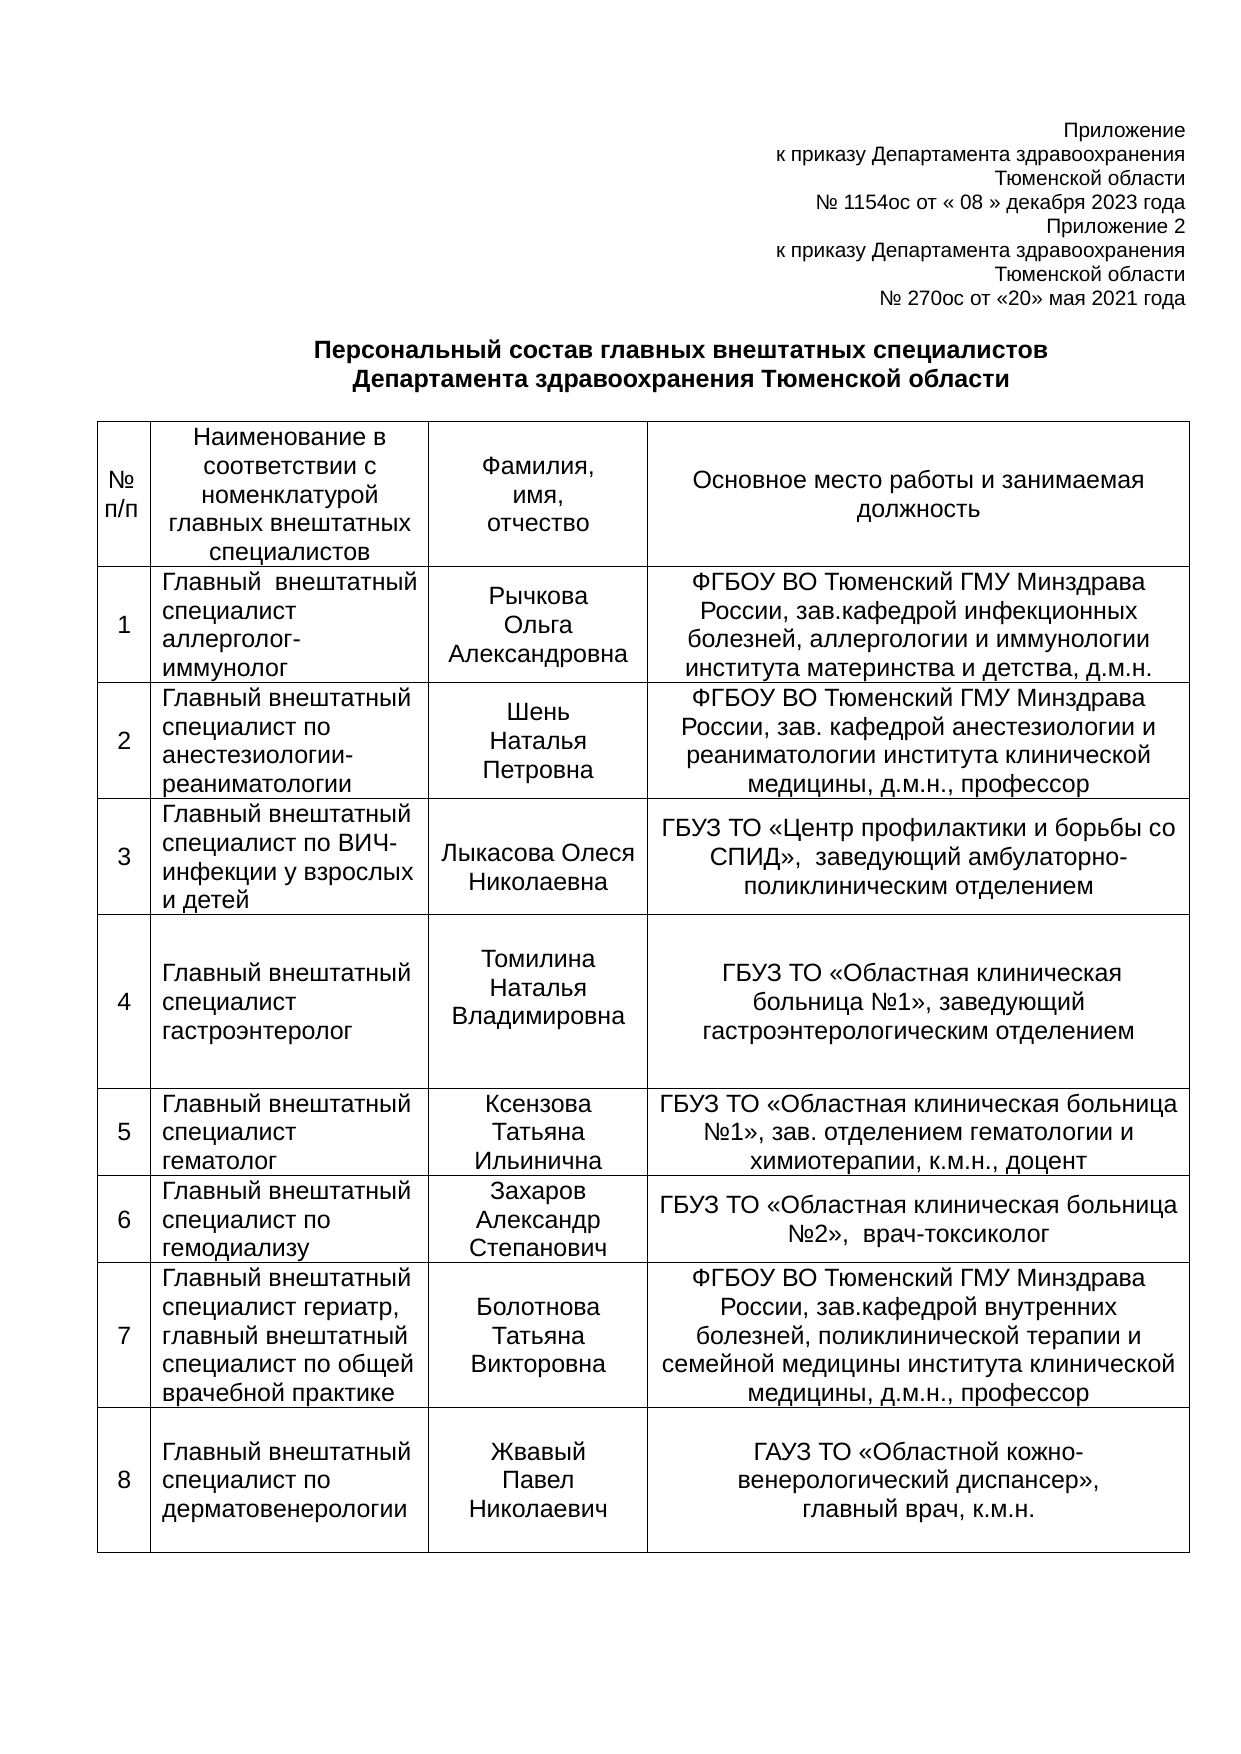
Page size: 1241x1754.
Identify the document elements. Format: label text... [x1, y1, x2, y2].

table_cell ФГБОУ ВО Тюменский ГМУ Минздрава России, зав. кафедрой анестезиологии и реаниматологии института клинической медицины, д.м.н., профессор [648, 683, 1189, 798]
table_cell ФГБОУ ВО Тюменский ГМУ Минздрава России, зав.кафедрой внутренних болезней, поликлинической терапии и семейной медицины института клинической медицины, д.м.н., профессор [648, 1263, 1189, 1407]
table_header № п/п [98, 422, 150, 566]
table_cell Захаров Александр Степанович [429, 1176, 647, 1262]
table_cell ГБУЗ ТО «Областная клиническая больница №1», заведующий гастроэнтерологическим отделением [648, 915, 1189, 1087]
table_cell Шень Наталья Петровна [429, 683, 647, 798]
table_cell Лыкасова Олеся Николаевна [429, 799, 647, 914]
table_cell 4 [98, 915, 150, 1087]
text к приказу Департамента здравоохранения [399, 142, 1185, 166]
text Приложение 2 [702, 214, 1185, 238]
table_cell Ксензова Татьяна Ильинична [429, 1089, 647, 1175]
table_cell 8 [98, 1408, 150, 1552]
table_cell 5 [98, 1089, 150, 1175]
text Тюменской области [399, 262, 1185, 286]
table_cell Главный внештатный специалист аллерголог-иммунолог [151, 567, 428, 682]
text Приложение [177, 118, 1185, 142]
table_cell ГАУЗ ТО «Областной кожно-венерологический диспансер», главный врач, к.м.н. [648, 1408, 1189, 1552]
table_cell Болотнова Татьяна Викторовна [429, 1263, 647, 1407]
table_cell ФГБОУ ВО Тюменский ГМУ Минздрава России, зав.кафедрой инфекционных болезней, аллергологии и иммунологии института материнства и детства, д.м.н. [648, 567, 1189, 682]
table_cell Главный внештатный специалист гастроэнтеролог [151, 915, 428, 1087]
text № 1154ос от « 08 » декабря 2023 года [702, 190, 1185, 214]
table_cell 3 [98, 799, 150, 914]
table_cell Главный внештатный специалист гериатр, главный внештатный специалист по общей врачебной практике [151, 1263, 428, 1407]
table_cell 7 [98, 1263, 150, 1407]
table_cell 1 [98, 567, 150, 682]
table_cell ГБУЗ ТО «Областная клиническая больница №1», зав. отделением гематологии и химиотерапии, к.м.н., доцент [648, 1089, 1189, 1175]
table_cell ГБУЗ ТО «Центр профилактики и борьбы со СПИД», заведующий амбулаторно-поликлиническим отделением [648, 799, 1189, 914]
text № 270ос от «20» мая 2021 года [702, 286, 1185, 310]
table_cell ГБУЗ ТО «Областная клиническая больница №2», врач-токсиколог [648, 1176, 1189, 1262]
table_cell Главный внештатный специалист по гемодиализу [151, 1176, 428, 1262]
table_cell Томилина Наталья Владимировна [429, 915, 647, 1087]
text к приказу Департамента здравоохранения [399, 238, 1185, 262]
table_cell Главный внештатный специалист по анестезиологии-реаниматологии [151, 683, 428, 798]
table_header Основное место работы и занимаемая должность [648, 422, 1189, 566]
table_cell Жвавый Павел Николаевич [429, 1408, 647, 1552]
table_cell Главный внештатный специалист по дерматовенерологии [151, 1408, 428, 1552]
table_header Фамилия, имя, отчество [429, 422, 647, 566]
table_cell Главный внештатный специалист гематолог [151, 1089, 428, 1175]
table_cell Рычкова Ольга Александровна [429, 567, 647, 682]
text Тюменской области [399, 166, 1185, 190]
table_cell Главный внештатный специалист по ВИЧ-инфекции у взрослых и детей [151, 799, 428, 914]
text Персональный состав главных внештатных специалистов [177, 335, 1185, 363]
table_cell 2 [98, 683, 150, 798]
text Департамента здравоохранения Тюменской области [177, 363, 1185, 392]
table_cell 6 [98, 1176, 150, 1262]
table_header Наименование в соответствии с номенклатурой главных внештатных специалистов [151, 422, 428, 566]
